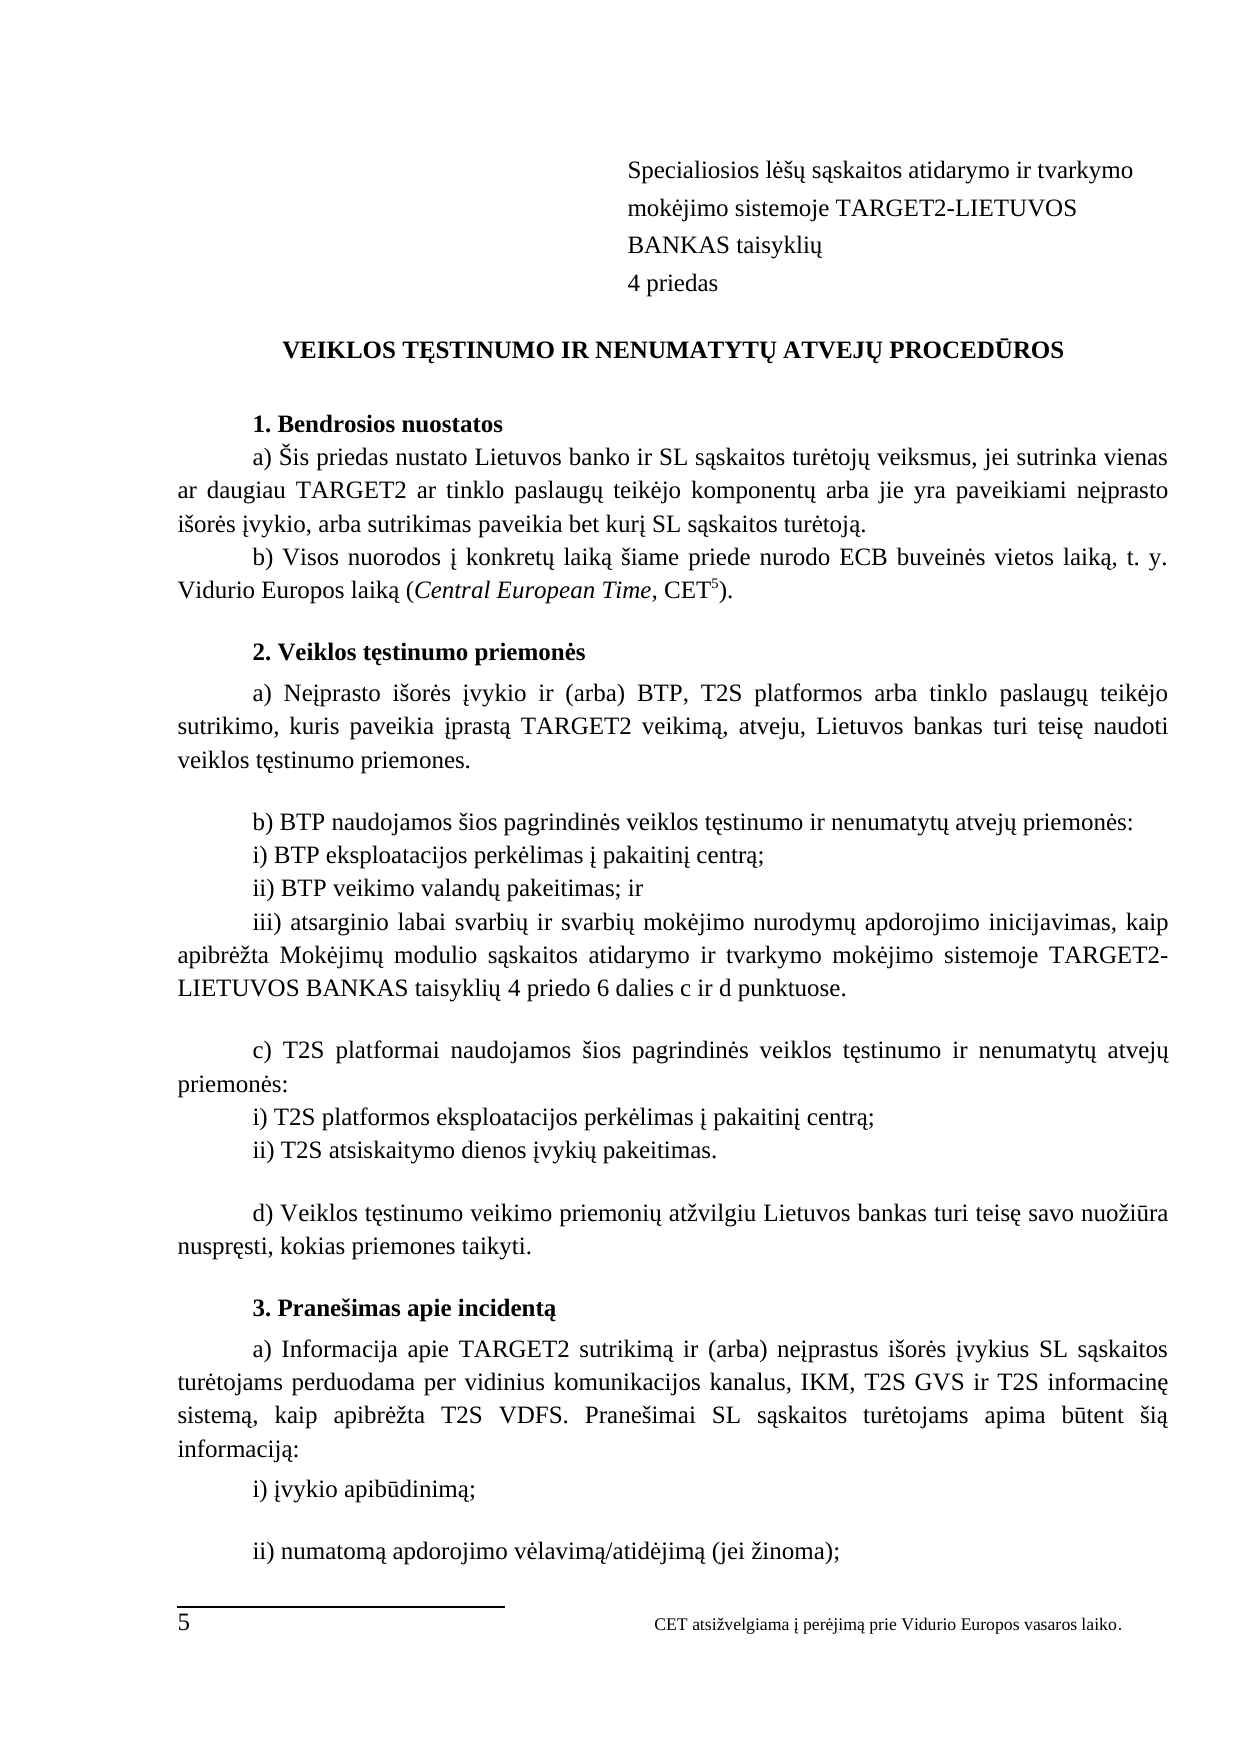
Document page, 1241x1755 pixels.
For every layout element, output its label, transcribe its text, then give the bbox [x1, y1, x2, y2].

text 1. Bendrosios nuostatos [252, 404, 1169, 437]
text a) Šis priedas nustato Lietuvos banko ir SL sąskaitos turėtojų veiksmus, jei sutrinka vienas ar daugiau TARGET2 ar tinklo paslaugų teikėjo komponentų arba jie yra paveikiami neįprasto išorės įvykio, arba sutrikimas paveikia bet kurį SL sąskaitos turėtoją. [177, 437, 1169, 537]
text b) Visos nuorodos į konkretų laiką šiame priede nurodo ECB buveinės vietos laiką, t. y. Vidurio Europos laiką (Central European Time, CET). [177, 537, 1169, 604]
text 3. Pranešimas apie incidentą [252, 1288, 1169, 1322]
text iii) atsarginio labai svarbių ir svarbių mokėjimo nurodymų apdorojimo inicijavimas, kaip apibrėžta Mokėjimų modulio sąskaitos atidarymo ir tvarkymo mokėjimo sistemoje TARGET2-LIETUVOS BANKAS taisyklių 4 priedo 6 dalies c ir d punktuose. [177, 902, 1169, 1002]
text 4 priedas [627, 259, 1169, 297]
text i) BTP eksploatacijos perkėlimas į pakaitinį centrą; [177, 836, 1169, 869]
text a) Neįprasto išorės įvykio ir (arba) BTP, T2S platformos arba tinklo paslaugų teikėjo sutrikimo, kuris paveikia įprastą TARGET2 veikimą, atveju, Lietuvos bankas turi teisę naudoti veiklos tęstinumo priemones. [177, 673, 1169, 773]
text i) T2S platformos eksploatacijos perkėlimas į pakaitinį centrą; [177, 1098, 1169, 1131]
text ii) T2S atsiskaitymo dienos įvykių pakeitimas. [177, 1131, 1169, 1164]
text ii) BTP veikimo valandų pakeitimas; ir [177, 869, 1169, 902]
text c) T2S platformai naudojamos šios pagrindinės veiklos tęstinumo ir nenumatytų atvejų priemonės: [177, 1031, 1169, 1098]
text VEIKLOS TĘSTINUMO IR NENUMATYTŲ ATVEJŲ PROCEDŪROS [177, 330, 1169, 363]
text i) įvykio apibūdinimą; [177, 1470, 1169, 1503]
text CET atsižvelgiama į perėjimą prie Vidurio Europos vasaros laiko. [177, 1607, 1169, 1636]
text b) BTP naudojamos šios pagrindinės veiklos tęstinumo ir nenumatytų atvejų priemonės: [177, 802, 1169, 836]
text a) Informacija apie TARGET2 sutrikimą ir (arba) neįprastus išorės įvykius SL sąskaitos turėtojams perduodama per vidinius komunikacijos kanalus, IKM, T2S GVS ir T2S informacinę sistemą, kaip apibrėžta T2S VDFS. Pranešimai SL sąskaitos turėtojams apima būtent šią informaciją: [177, 1329, 1169, 1462]
text 2. Veiklos tęstinumo priemonės [252, 633, 1169, 666]
text Specialiosios lėšų sąskaitos atidarymo ir tvarkymo mokėjimo sistemoje TARGET2-LIETUVOS BANKAS taisyklių [627, 147, 1169, 259]
text ii) numatomą apdorojimo vėlavimą/atidėjimą (jei žinoma); [177, 1532, 1169, 1565]
text d) Veiklos tęstinumo veikimo priemonių atžvilgiu Lietuvos bankas turi teisę savo nuožiūra nuspręsti, kokias priemones taikyti. [177, 1193, 1169, 1260]
